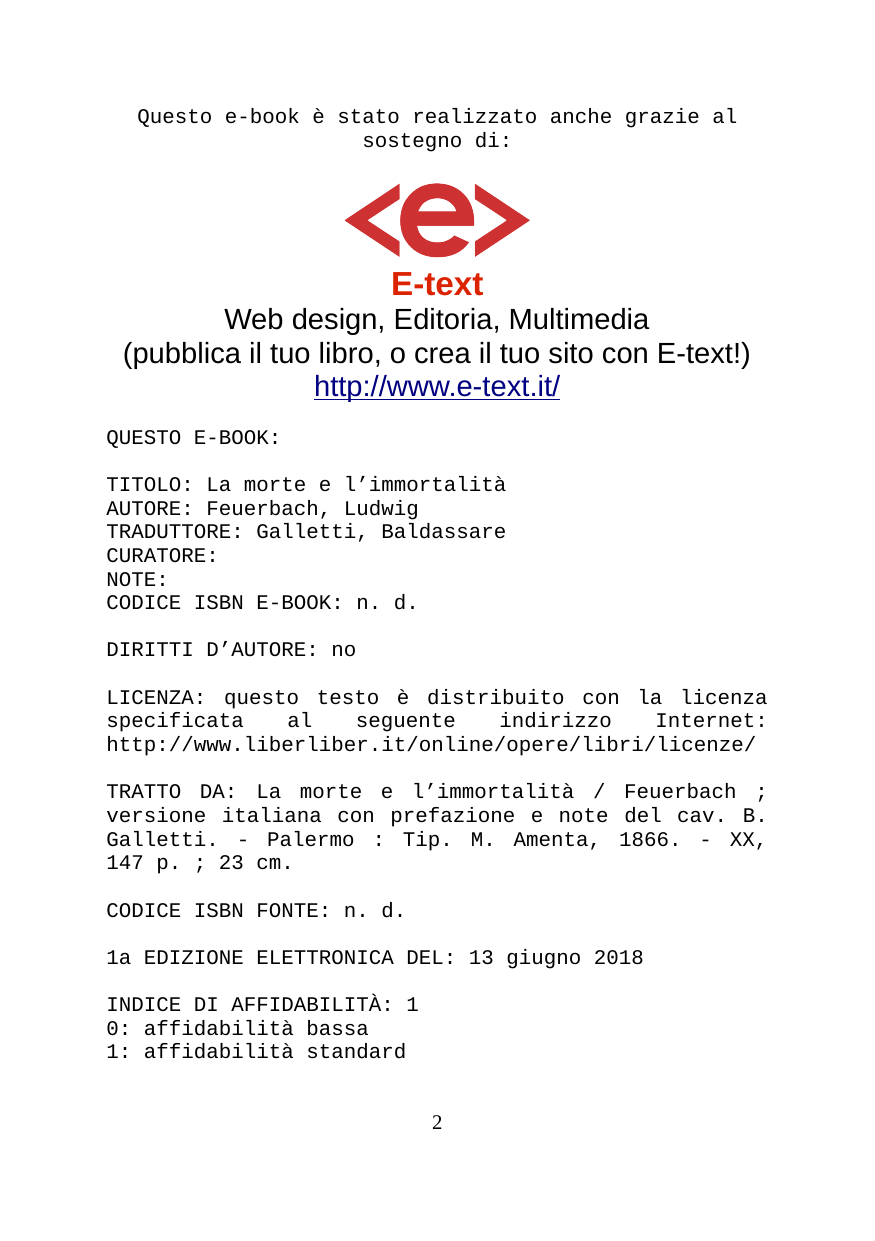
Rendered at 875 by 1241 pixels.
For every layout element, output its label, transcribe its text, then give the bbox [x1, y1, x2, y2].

text 1a EDIZIONE ELETTRONICA DEL: 13 giugno 2018 [106, 947, 768, 971]
text Questo e-book è stato realizzato anche grazie al sostegno di: [106, 106, 768, 153]
text E-text [106, 264, 768, 302]
picture [343, 183, 531, 258]
text NOTE: [106, 568, 768, 592]
text TITOLO: La morte e l’immortalità [106, 474, 768, 498]
text CODICE ISBN E-BOOK: n. d. [106, 592, 768, 616]
text (pubblica il tuo libro, o crea il tuo sito con E-text!) [106, 336, 768, 369]
text LICENZA: questo testo è distribuito con la licenza specificata al seguente indirizzo Internet: http://www.liberliber.it/online/opere/libri/licenze/ [106, 687, 768, 758]
text INDICE DI AFFIDABILITÀ: 1 [106, 994, 768, 1018]
text QUESTO E-BOOK: [106, 427, 768, 450]
text CURATORE: [106, 545, 768, 568]
text 0: affidabilità bassa [106, 1018, 768, 1041]
text TRADUTTORE: Galletti, Baldassare [106, 521, 768, 545]
text http://www.e-text.it/ [106, 369, 768, 403]
text CODICE ISBN FONTE: n. d. [106, 899, 768, 923]
text Web design, Editoria, Multimedia [106, 302, 768, 336]
text AUTORE: Feuerbach, Ludwig [106, 498, 768, 521]
text TRATTO DA: La morte e l’immortalità / Feuerbach ; versione italiana con prefazione e note del cav. B. Galletti. - Palermo : Tip. M. Amenta, 1866. - XX, 147 p. ; 23 cm. [106, 781, 768, 876]
text 1: affidabilità standard [106, 1041, 768, 1065]
text DIRITTI D’AUTORE: no [106, 639, 768, 663]
